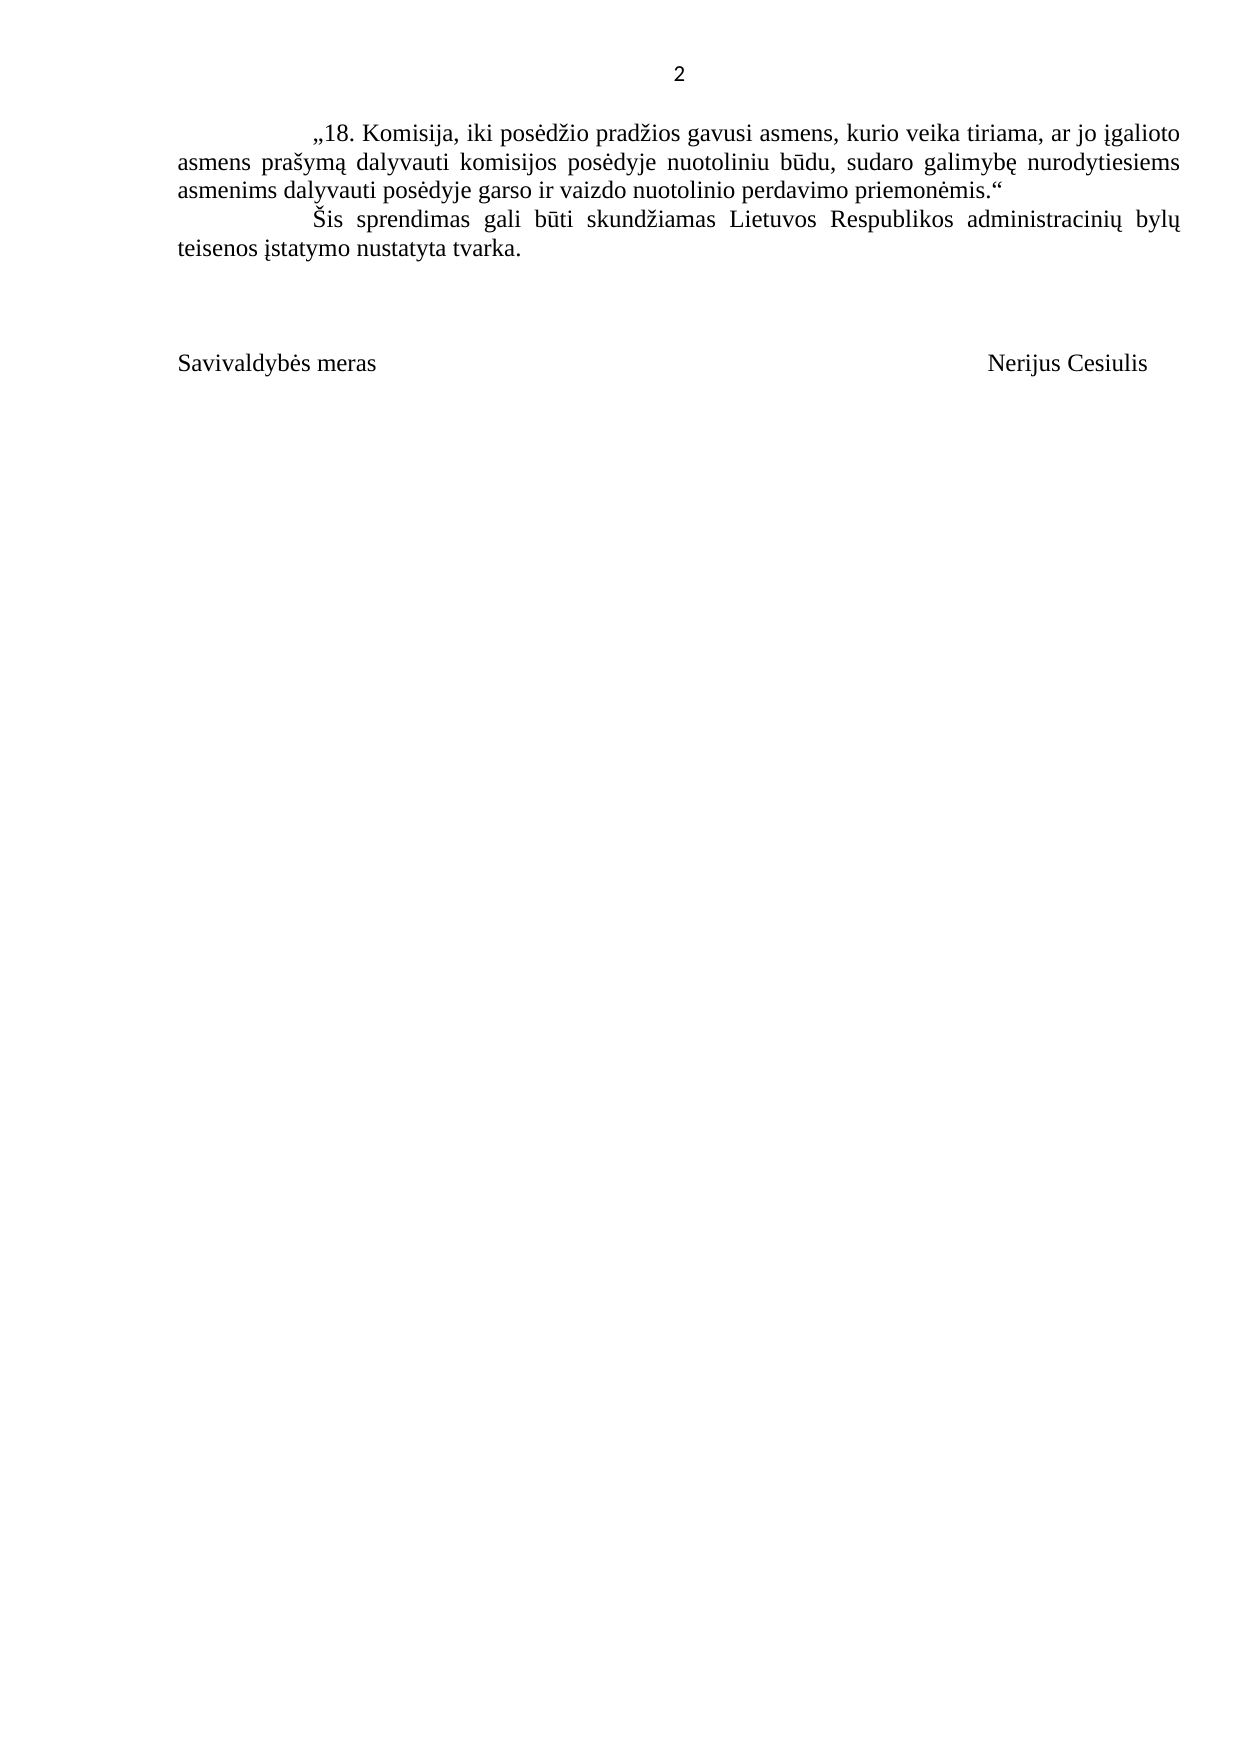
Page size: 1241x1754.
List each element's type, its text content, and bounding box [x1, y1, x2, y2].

text Šis sprendimas gali būti skundžiamas Lietuvos Respublikos administracinių bylų teisenos įstatymo nustatyta tvarka. [177, 204, 1181, 262]
text „18. Komisija, iki posėdžio pradžios gavusi asmens, kurio veika tiriama, ar jo įgalioto asmens prašymą dalyvauti komisijos posėdyje nuotoliniu būdu, sudaro galimybę nurodytiesiems asmenims dalyvauti posėdyje garso ir vaizdo nuotolinio perdavimo priemonėmis.“ [177, 118, 1181, 204]
text Savivaldybės meras Nerijus Cesiulis [177, 348, 1181, 377]
